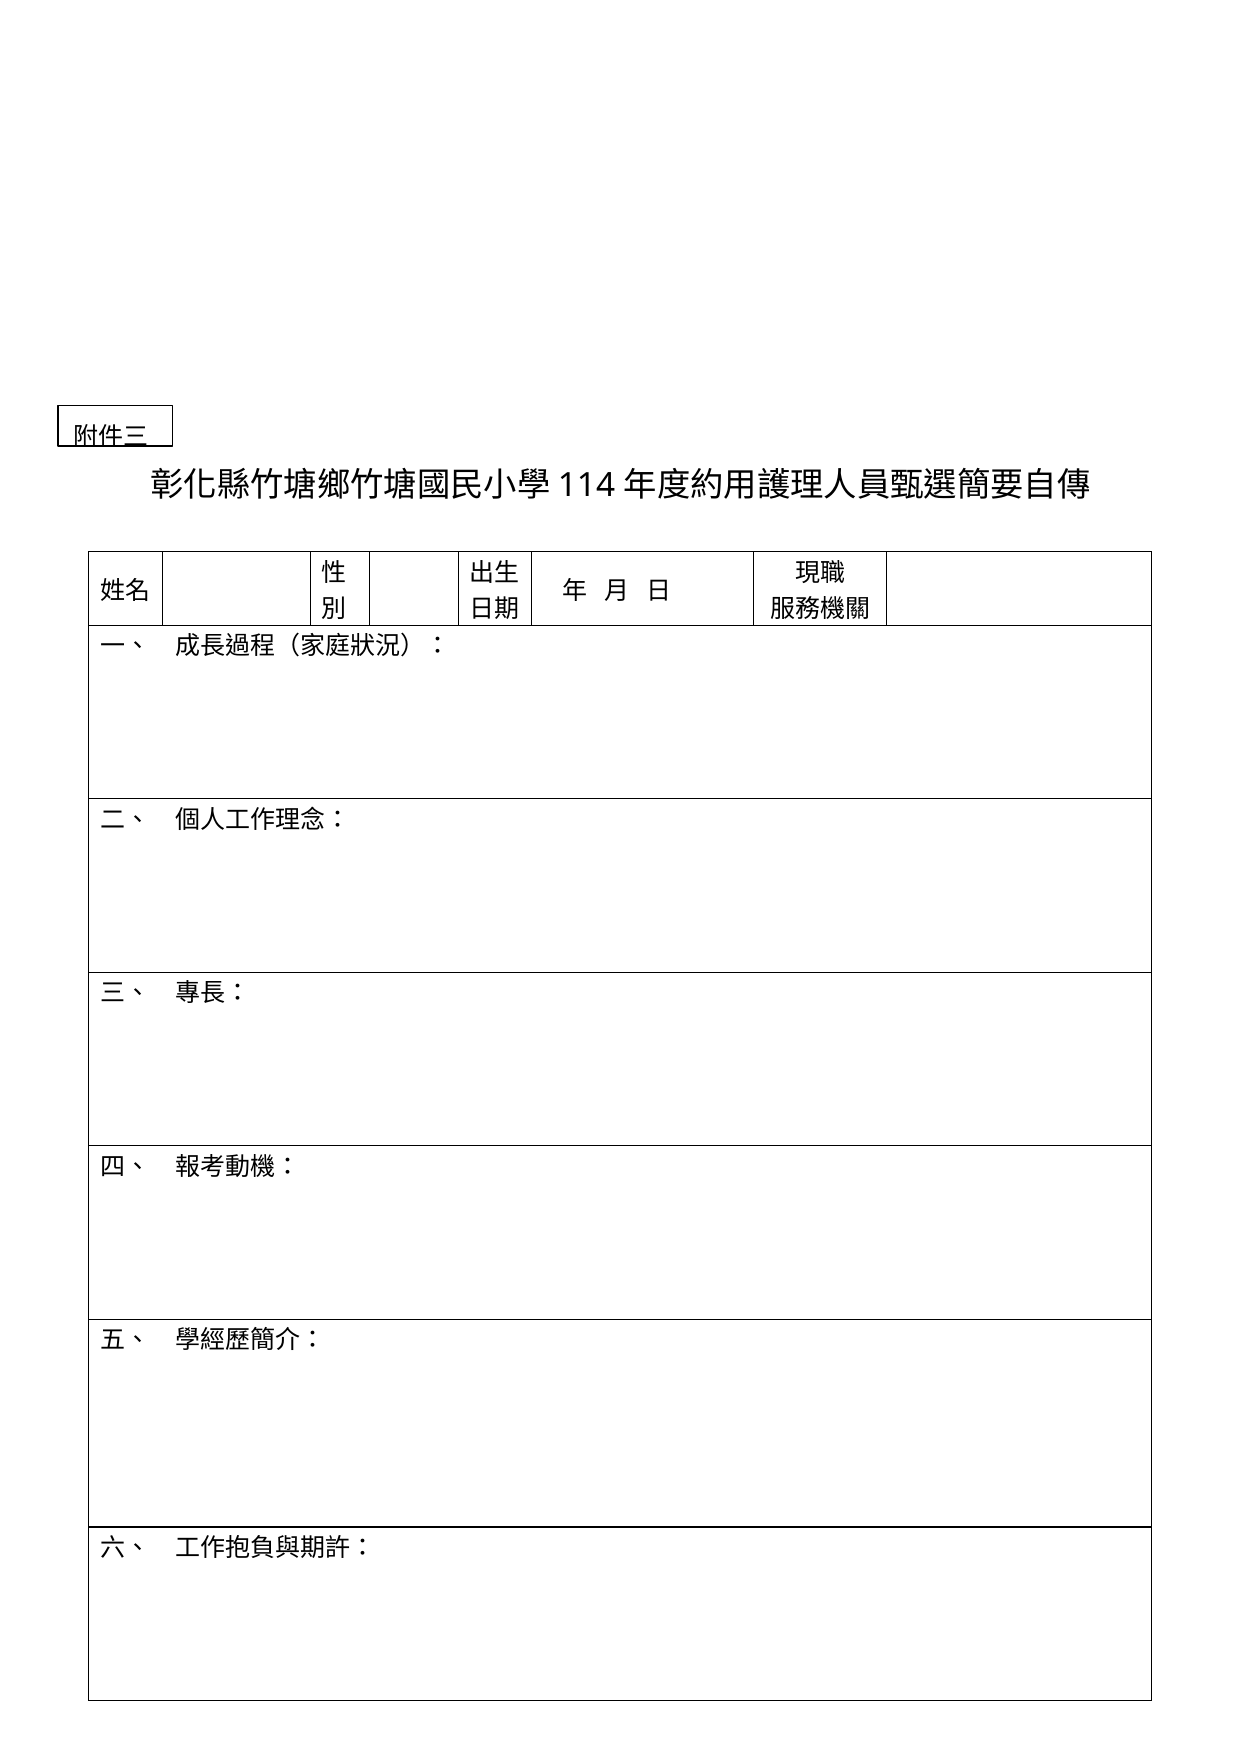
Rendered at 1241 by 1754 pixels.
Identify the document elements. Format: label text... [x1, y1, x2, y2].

table_header 現職 服務機關 [754, 552, 886, 625]
table_cell 個人工作理念： [89, 799, 1151, 972]
table_cell 成長過程（家庭狀況）： [89, 626, 1151, 798]
table_header 姓名 [89, 552, 162, 625]
text 附件三 [73, 417, 173, 453]
table_cell 報考動機： [89, 1146, 1151, 1319]
table_header 性 別 [311, 552, 369, 625]
text 彰化縣竹塘鄉竹塘國民小學 114 年度約用護理人員甄選簡要自傳 [58, 463, 1182, 504]
table_header [887, 552, 1151, 625]
table_cell 專長： [89, 973, 1151, 1145]
table_cell 學經歷簡介： [89, 1320, 1151, 1526]
table_header [370, 552, 458, 625]
table_header 出生日期 [459, 552, 531, 625]
table_header [163, 552, 310, 625]
table_cell 工作抱負與期許： [89, 1528, 1151, 1700]
table_header 年 月 日 [532, 552, 753, 625]
